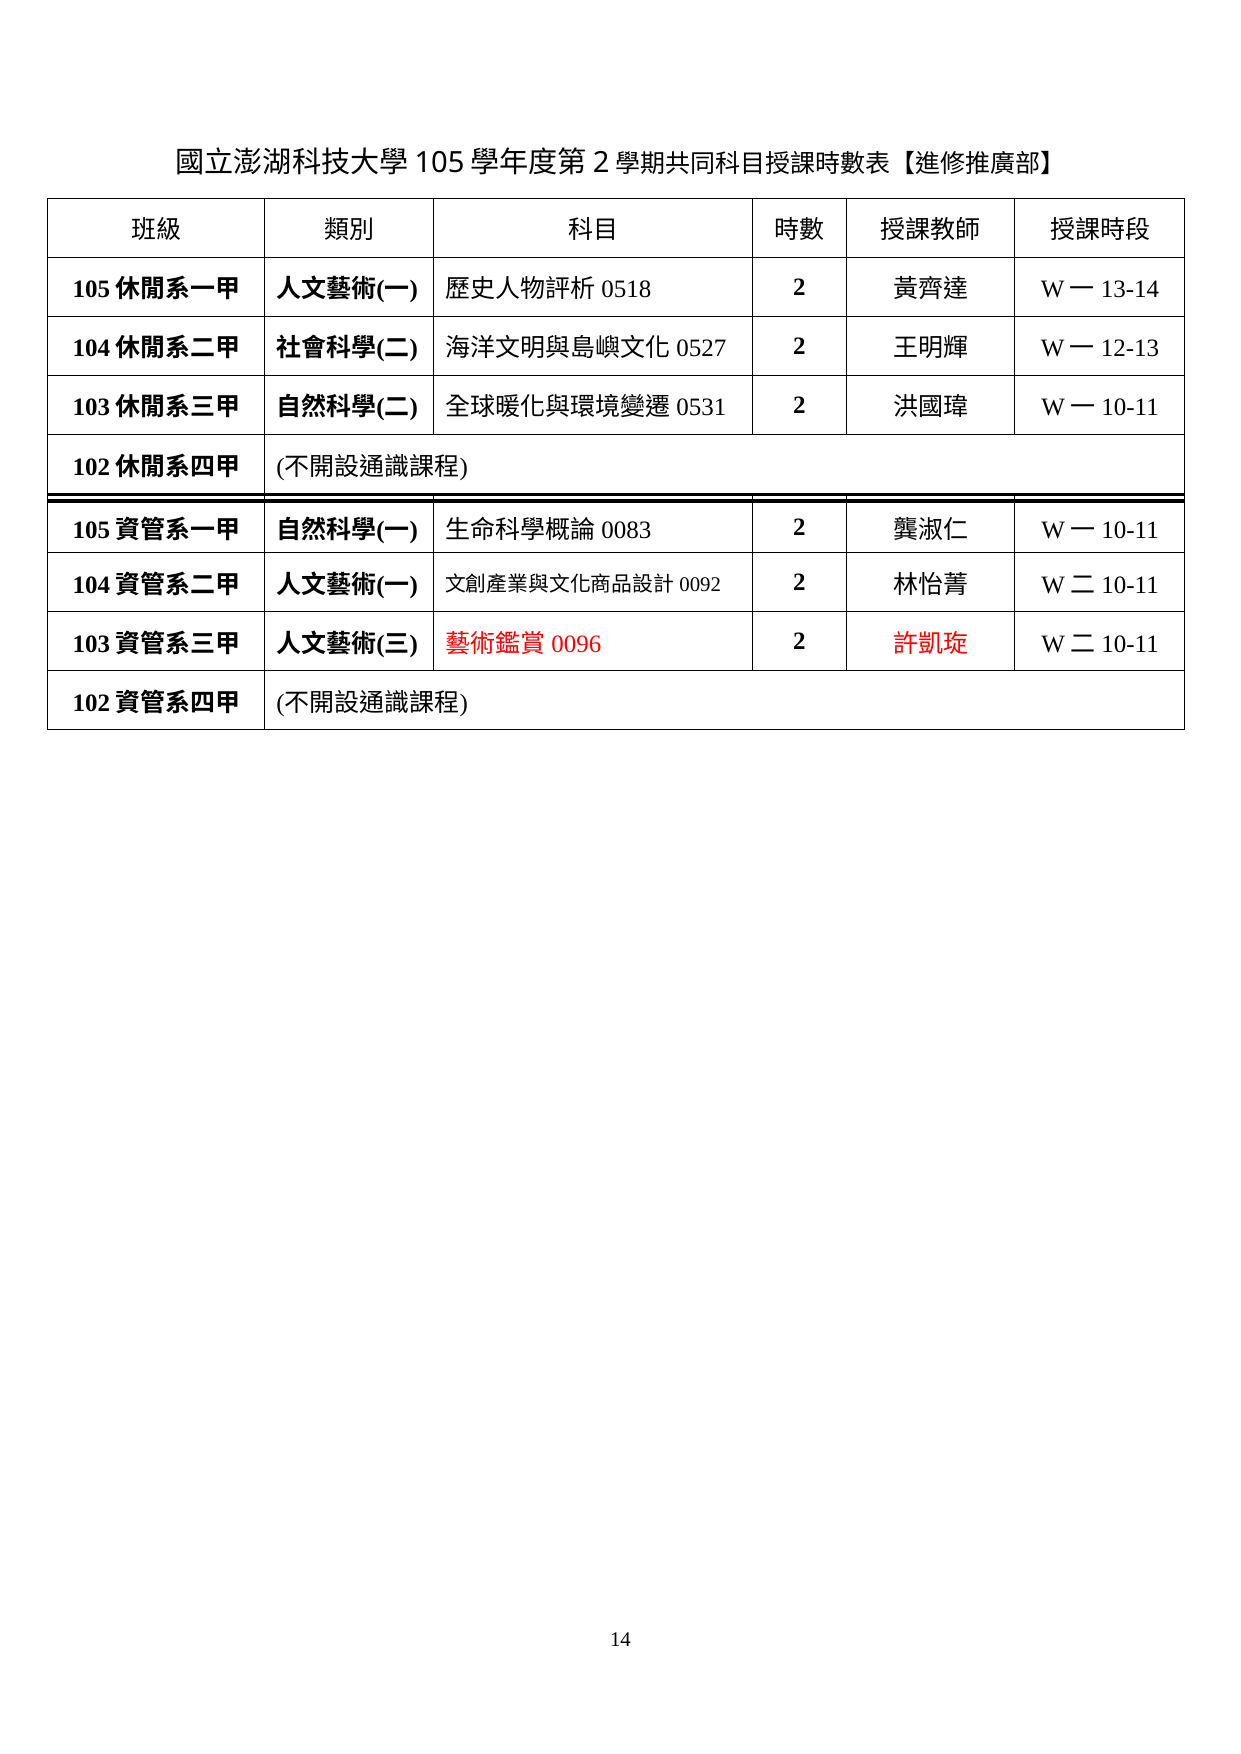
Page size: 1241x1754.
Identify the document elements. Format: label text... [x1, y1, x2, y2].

table_cell 2 [753, 612, 846, 670]
table_cell 洪國瑋 [847, 376, 1014, 434]
text 國立澎湖科技大學105學年度第2學期共同科目授課時數表【進修推廣部】 [59, 123, 1181, 198]
table_cell 生命科學概論 0083 [434, 503, 752, 552]
table_cell 藝術鑑賞 0096 [434, 612, 752, 670]
table_cell 王明輝 [847, 317, 1014, 375]
table_cell 105休閒系一甲 [48, 258, 264, 316]
table_cell 許凱琁 [847, 612, 1014, 670]
table_cell 2 [753, 553, 846, 611]
table_header 科目 [434, 199, 752, 257]
table_cell 105資管系一甲 [48, 503, 264, 552]
table_cell 林怡菁 [847, 553, 1014, 611]
table_cell 社會科學(二) [265, 317, 433, 375]
table_cell 全球暖化與環境變遷 0531 [434, 376, 752, 434]
table_cell 2 [753, 258, 846, 316]
table_cell 103資管系三甲 [48, 612, 264, 670]
table_header 類別 [265, 199, 433, 257]
table_cell 102休閒系四甲 [48, 435, 264, 493]
table_cell 2 [753, 317, 846, 375]
table_cell 自然科學(二) [265, 376, 433, 434]
table_cell 自然科學(一) [265, 503, 433, 552]
table_cell W一 12-13 [1015, 317, 1184, 375]
table_cell 人文藝術(一) [265, 258, 433, 316]
table_cell W一 13-14 [1015, 258, 1184, 316]
table_header 授課時段 [1015, 199, 1184, 257]
table_cell 103休閒系三甲 [48, 376, 264, 434]
table_cell 黃齊達 [847, 258, 1014, 316]
table_cell 海洋文明與島嶼文化 0527 [434, 317, 752, 375]
table_cell 龔淑仁 [847, 503, 1014, 552]
table_cell 文創產業與文化商品設計 0092 [434, 553, 752, 611]
table_cell 2 [753, 503, 846, 552]
table_cell (不開設通識課程) [265, 671, 1184, 729]
table_cell 歷史人物評析 0518 [434, 258, 752, 316]
table_header 班級 [48, 199, 264, 257]
table_cell 104資管系二甲 [48, 553, 264, 611]
table_cell 2 [753, 376, 846, 434]
table_cell W二 10-11 [1015, 553, 1184, 611]
table_cell 人文藝術(一) [265, 553, 433, 611]
table_header 時數 [753, 199, 846, 257]
table_cell W一 10-11 [1015, 376, 1184, 434]
table_cell (不開設通識課程) [265, 435, 1184, 493]
table_cell 102資管系四甲 [48, 671, 264, 729]
table_cell W二 10-11 [1015, 612, 1184, 670]
table_cell W一 10-11 [1015, 503, 1184, 552]
table_cell 人文藝術(三) [265, 612, 433, 670]
table_header 授課教師 [847, 199, 1014, 257]
table_cell 104休閒系二甲 [48, 317, 264, 375]
